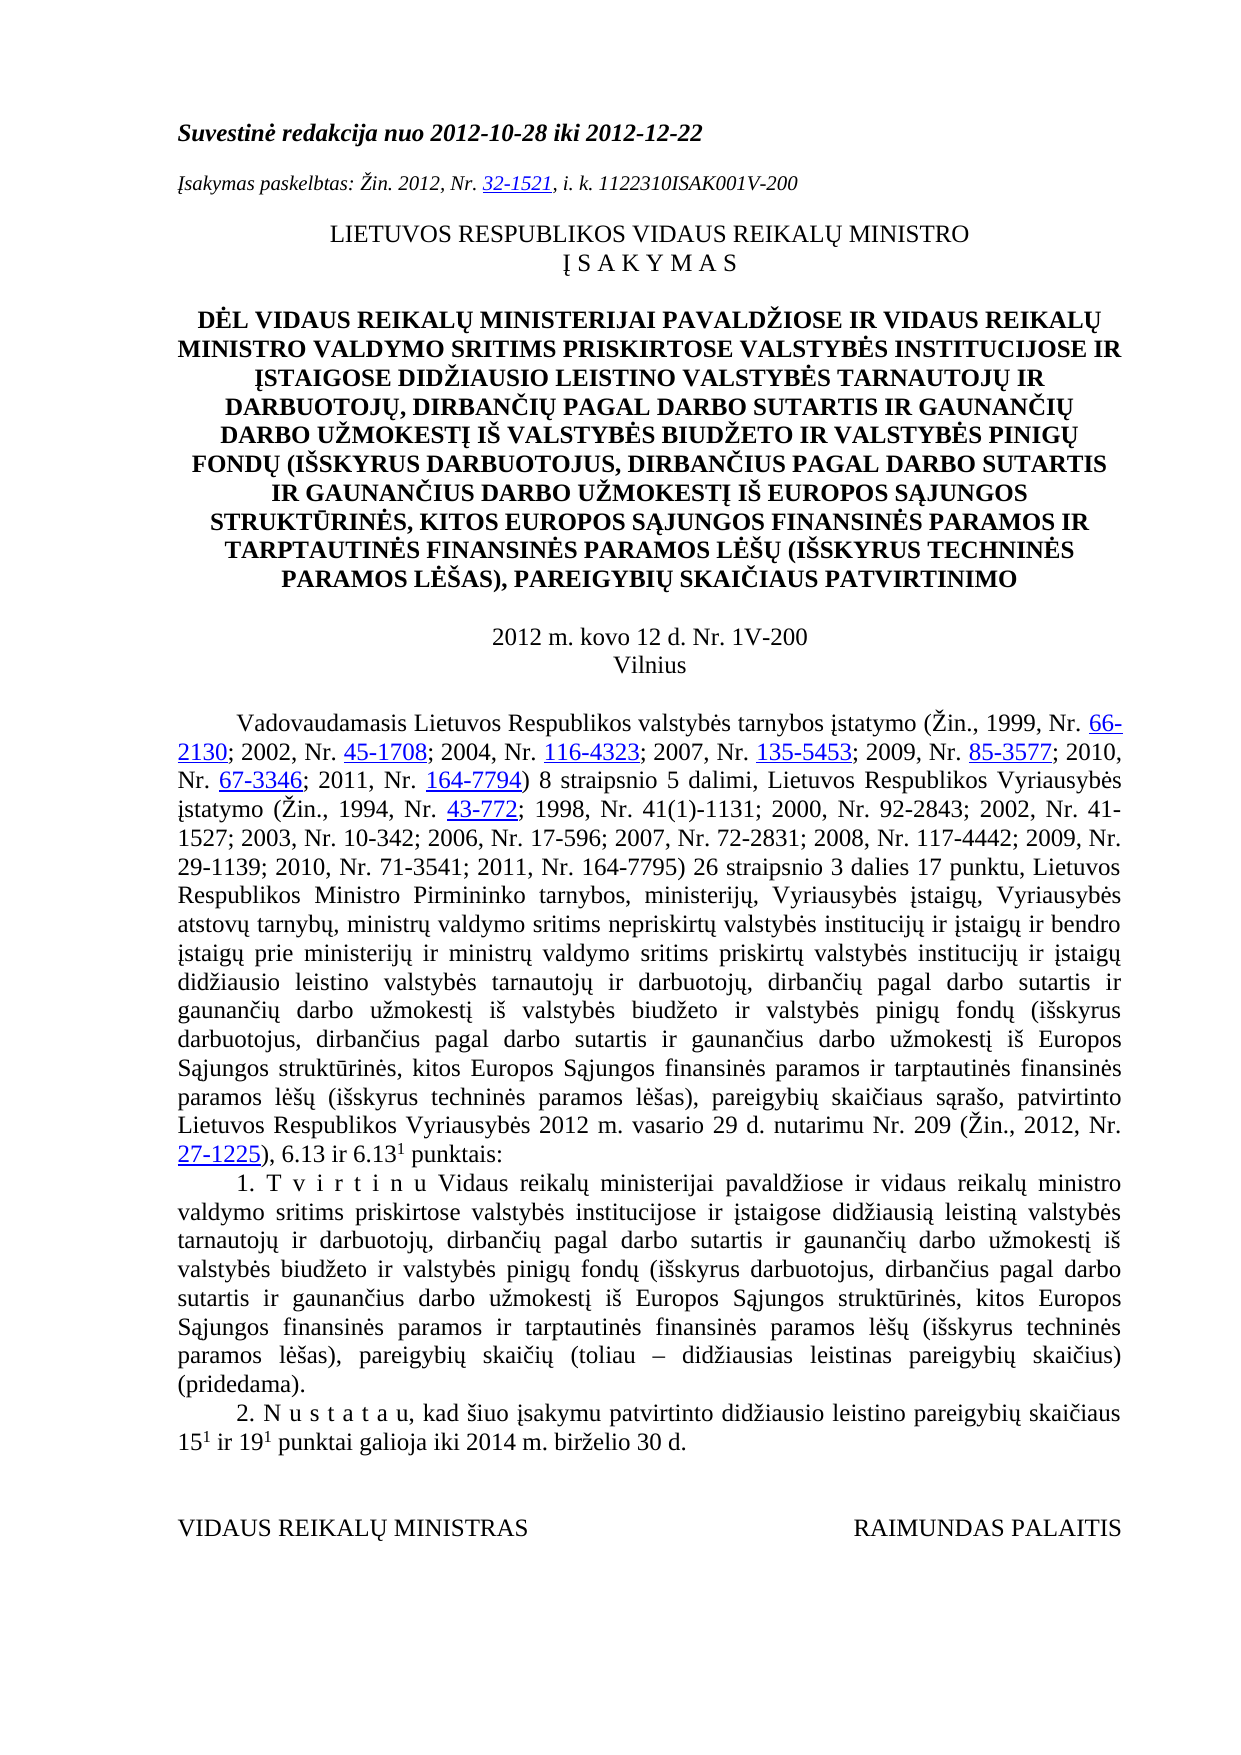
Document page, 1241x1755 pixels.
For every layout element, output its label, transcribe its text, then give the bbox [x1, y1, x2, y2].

text 2012 m. kovo 12 d. Nr. 1V-200 [177, 622, 1122, 650]
text DĖL VIDAUS REIKALŲ MINISTERIJAI PAVALDŽIOSE IR VIDAUS REIKALŲ MINISTRO VALDYMO SRITIMS PRISKIRTOSE VALSTYBĖS INSTITUCIJOSE IR ĮSTAIGOSE DIDŽIAUSIO LEISTINO VALSTYBĖS TARNAUTOJŲ IR DARBUOTOJŲ, DIRBANČIŲ PAGAL DARBO SUTARTIS IR GAUNANČIŲ DARBO UŽMOKESTĮ IŠ VALSTYBĖS BIUDŽETO IR VALSTYBĖS PINIGŲ FONDŲ (IŠSKYRUS DARBUOTOJUS, DIRBANČIUS PAGAL DARBO SUTARTIS IR GAUNANČIUS DARBO UŽMOKESTĮ IŠ EUROPOS SĄJUNGOS STRUKTŪRINĖS, KITOS EUROPOS SĄJUNGOS FINANSINĖS PARAMOS IR TARPTAUTINĖS FINANSINĖS PARAMOS LĖŠŲ (IŠSKYRUS TECHNINĖS PARAMOS LĖŠAS), PAREIGYBIŲ SKAIČIAUS PATVIRTINIMO [177, 305, 1122, 593]
text Vidaus reikalų ministras Raimundas Palaitis [177, 1513, 1122, 1542]
text LIETUVOS RESPUBLIKOS VIDAUS REIKALŲ MINISTRO [177, 219, 1122, 248]
text Vadovaudamasis Lietuvos Respublikos valstybės tarnybos įstatymo (Žin., 1999, Nr. 66-2130; 2002, Nr. 45-1708; 2004, Nr. 116-4323; 2007, Nr. 135-5453; 2009, Nr. 85-3577; 2010, Nr. 67-3346; 2011, Nr. 164-7794) 8 straipsnio 5 dalimi, Lietuvos Respublikos Vyriausybės įstatymo (Žin., 1994, Nr. 43-772; 1998, Nr. 41(1)-1131; 2000, Nr. 92-2843; 2002, Nr. 41-1527; 2003, Nr. 10-342; 2006, Nr. 17-596; 2007, Nr. 72-2831; 2008, Nr. 117-4442; 2009, Nr. 29-1139; 2010, Nr. 71-3541; 2011, Nr. 164-7795) 26 straipsnio 3 dalies 17 punktu, Lietuvos Respublikos Ministro Pirmininko tarnybos, ministerijų, Vyriausybės įstaigų, Vyriausybės atstovų tarnybų, ministrų valdymo sritims nepriskirtų valstybės institucijų ir įstaigų ir bendro įstaigų prie ministerijų ir ministrų valdymo sritims priskirtų valstybės institucijų ir įstaigų didžiausio leistino valstybės tarnautojų ir darbuotojų, dirbančių pagal darbo sutartis ir gaunančių darbo užmokestį iš valstybės biudžeto ir valstybės pinigų fondų (išskyrus darbuotojus, dirbančius pagal darbo sutartis ir gaunančius darbo užmokestį iš Europos Sąjungos struktūrinės, kitos Europos Sąjungos finansinės paramos ir tarptautinės finansinės paramos lėšų (išskyrus techninės paramos lėšas), pareigybių skaičiaus sąrašo, patvirtinto Lietuvos Respublikos Vyriausybės 2012 m. vasario 29 d. nutarimu Nr. 209 (Žin., 2012, Nr. 27-1225), 6.13 ir 6.131 punktais: [177, 708, 1122, 1168]
text Vilnius [177, 650, 1122, 679]
text 1. T v i r t i n u Vidaus reikalų ministerijai pavaldžiose ir vidaus reikalų ministro valdymo sritims priskirtose valstybės institucijose ir įstaigose didžiausią leistiną valstybės tarnautojų ir darbuotojų, dirbančių pagal darbo sutartis ir gaunančių darbo užmokestį iš valstybės biudžeto ir valstybės pinigų fondų (išskyrus darbuotojus, dirbančius pagal darbo sutartis ir gaunančius darbo užmokestį iš Europos Sąjungos struktūrinės, kitos Europos Sąjungos finansinės paramos ir tarptautinės finansinės paramos lėšų (išskyrus techninės paramos lėšas), pareigybių skaičių (toliau – didžiausias leistinas pareigybių skaičius) (pridedama). [177, 1168, 1122, 1398]
text į s a k y m a s [177, 248, 1122, 277]
text 2. N u s t a t a u, kad šiuo įsakymu patvirtinto didžiausio leistino pareigybių skaičiaus 151 ir 191 punktai galioja iki 2014 m. birželio 30 d. [177, 1398, 1122, 1455]
text Įsakymas paskelbtas: Žin. 2012, Nr. 32-1521, i. k. 1122310ISAK001V-200 [177, 171, 1122, 195]
text Suvestinė redakcija nuo 2012-10-28 iki 2012-12-22 [177, 118, 1122, 147]
